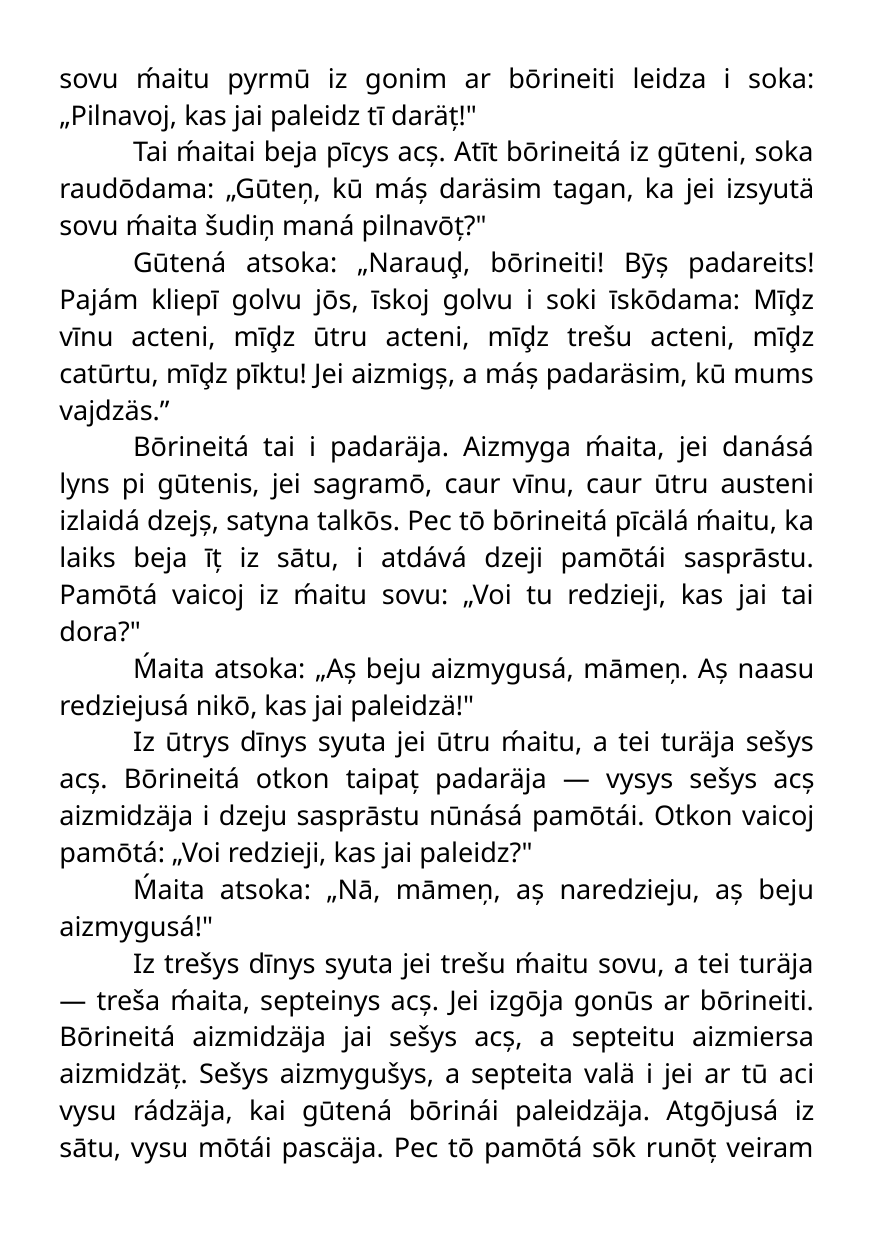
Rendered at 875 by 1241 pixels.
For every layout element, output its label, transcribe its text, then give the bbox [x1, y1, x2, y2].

text Ḿaita atsoka: „Aș beju aizmygusá, māmeņ. Aș naasu redziejusá nikō, kas jai paleidzä!" [59, 649, 815, 723]
text Iz ūtrys dīnys syuta jei ūtru ḿaitu, a tei turäja sešys acș. Bōrineitá otkon taipaț padaräja — vysys sešys acș aizmidzäja i dzeju sasprāstu nūnásá pamōtái. Otkon vaicoj pamōtá: „Voi redzieji, kas jai paleidz?" [59, 723, 815, 870]
text Bōrineitá tai i padaräja. Aizmyga ḿaita, jei danásá lyns pi gūtenis, jei sagramō, caur vīnu, caur ūtru austeni izlaidá dzejș, satyna talkōs. Pec tō bōrineitá pīcälá ḿaitu, ka laiks beja īț iz sātu, i atdává dzeji pamōtái sasprāstu. Pamōtá vaicoj iz ḿaitu sovu: „Voi tu redzieji, kas jai tai dora?" [59, 428, 815, 649]
text Ḿaita atsoka: „Nā, māmeņ, aș naredzieju, aș beju aizmygusá!" [59, 870, 815, 944]
text sovu ḿaitu pyrmū iz gonim ar bōrineiti leidza i soka: „Pilnavoj, kas jai paleidz tī daräț!" [59, 59, 815, 133]
text Iz trešys dīnys syuta jei trešu ḿaitu sovu, a tei turäja — treša ḿaita, septeinys acș. Jei izgōja gonūs ar bōrineiti. Bōrineitá aizmidzäja jai sešys acș, a septeitu aizmiersa aizmidzäț. Sešys aizmygušys, a septeita valä i jei ar tū aci vysu rádzäja, kai gūtená bōrinái paleidzäja. Atgōjusá iz sātu, vysu mōtái pascäja. Pec tō pamōtá sōk runōț veiram [59, 944, 815, 1165]
text Gūtená atsoka: „Narauḑ, bōrineiti! Bȳș padareits! Pajám kliepī golvu jōs, īskoj golvu i soki īskōdama: Mīḑz vīnu acteni, mīḑz ūtru acteni, mīḑz trešu acteni, mīḑz catūrtu, mīḑz pīktu! Jei aizmigș, a máș padaräsim, kū mums vajdzäs.” [59, 243, 815, 428]
text Tai ḿaitai beja pīcys acș. Atīt bōrineitá iz gūteni, soka raudōdama: „Gūteņ, kū máș daräsim tagan, ka jei izsyutä sovu ḿaita šudiņ maná pilnavōț?" [59, 133, 815, 243]
